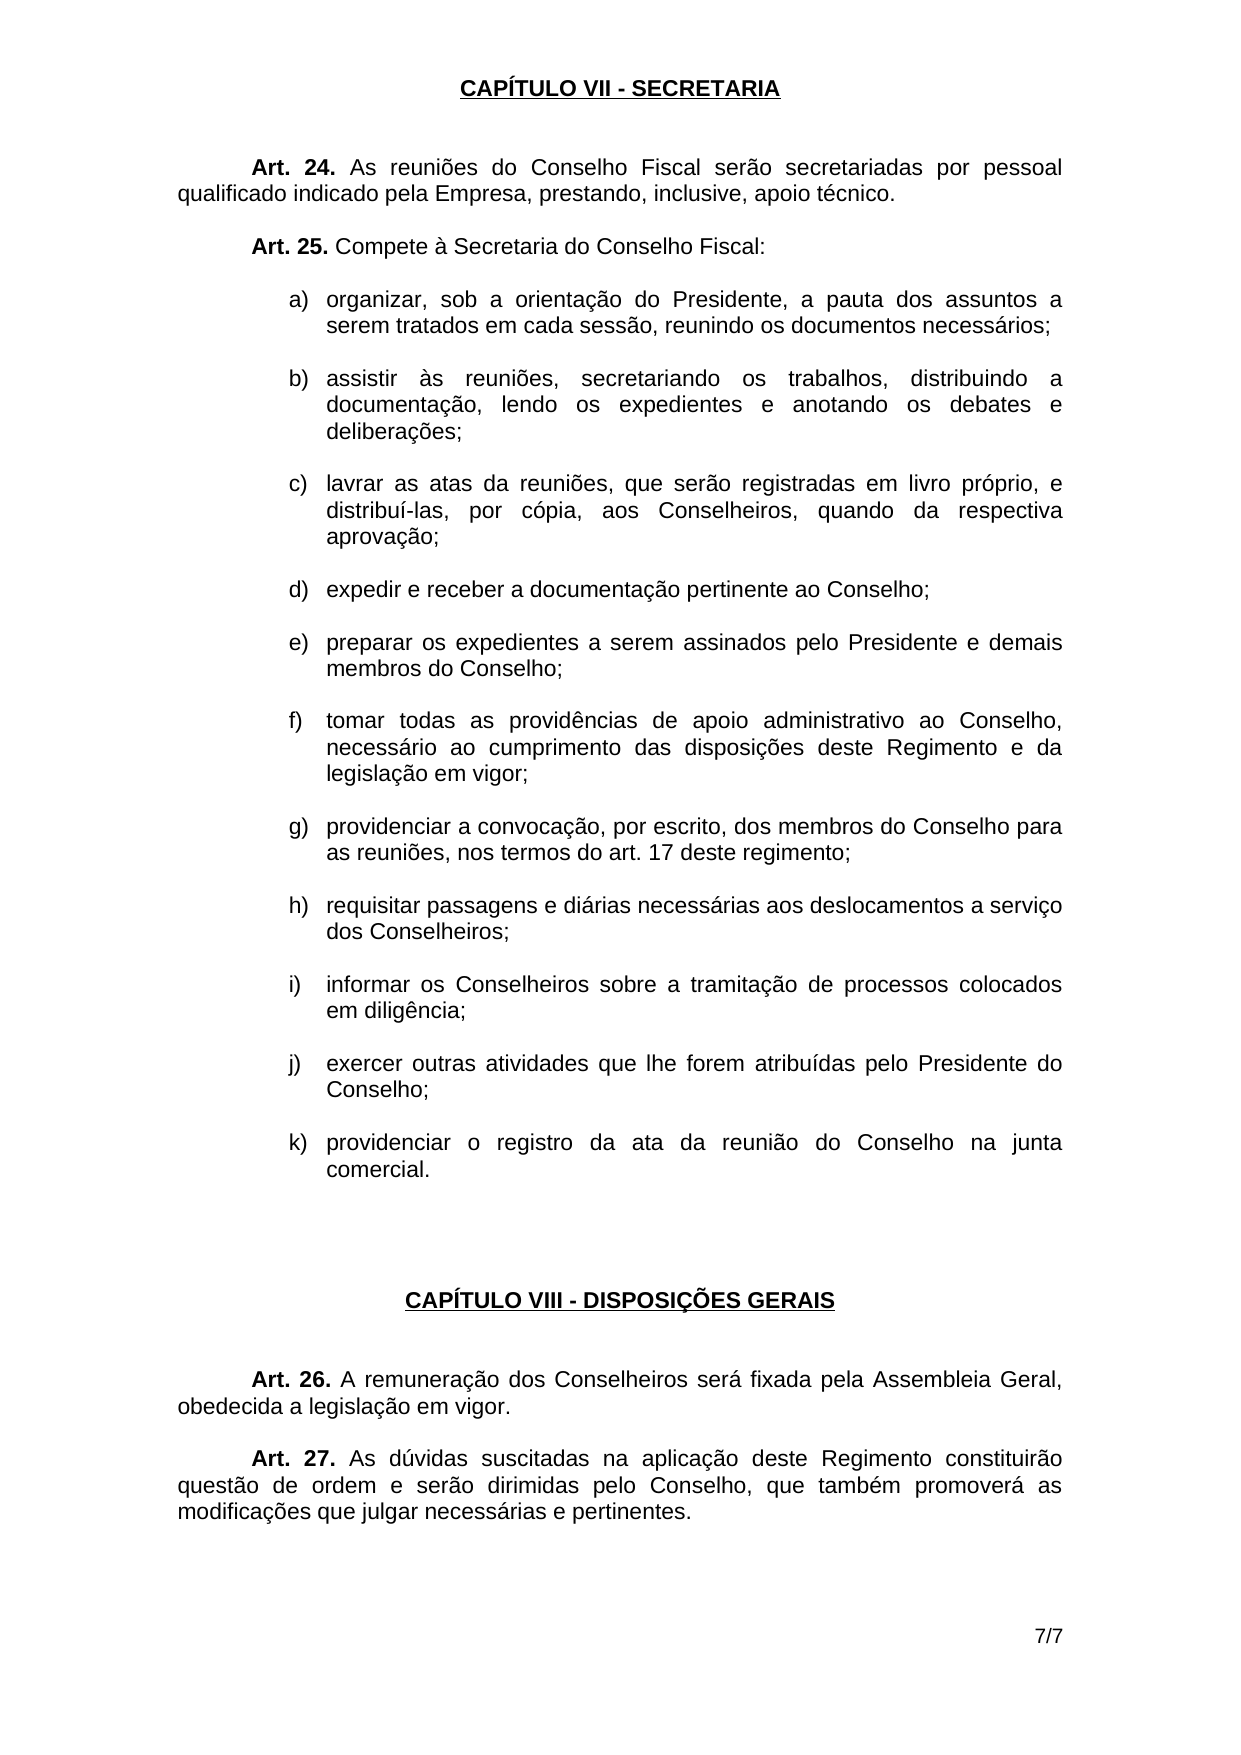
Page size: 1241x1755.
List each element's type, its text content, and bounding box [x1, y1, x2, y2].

list organizar, sob a orientação do Presidente, a pauta dos assuntos a serem tratados em cada sessão, reunindo os documentos necessários; [288, 286, 1063, 338]
list tomar todas as providências de apoio administrativo ao Conselho, necessário ao cumprimento das disposições deste Regimento e da legislação em vigor; [288, 707, 1063, 787]
text Art. 26. A remuneração dos Conselheiros será fixada pela Assembleia Geral, obedecida a legislação em vigor. [177, 1366, 1063, 1419]
list exercer outras atividades que lhe forem atribuídas pelo Presidente do Conselho; [288, 1050, 1063, 1103]
list preparar os expedientes a serem assinados pelo Presidente e demais membros do Conselho; [288, 628, 1063, 681]
list informar os Conselheiros sobre a tramitação de processos colocados em diligência; [288, 971, 1063, 1024]
list lavrar as atas da reuniões, que serão registradas em livro próprio, e distribuí-las, por cópia, aos Conselheiros, quando da respectiva aprovação; [288, 470, 1063, 549]
subtitle CAPÍTULO VIII - DISPOSIÇÕES GERAIS [177, 1287, 1063, 1314]
list expedir e receber a documentação pertinente ao Conselho; [288, 576, 1063, 602]
list assistir às reuniões, secretariando os trabalhos, distribuindo a documentação, lendo os expedientes e anotando os debates e deliberações; [288, 365, 1063, 444]
subtitle CAPÍTULO VII - SECRETARIA [177, 75, 1063, 101]
list requisitar passagens e diárias necessárias aos deslocamentos a serviço dos Conselheiros; [288, 892, 1063, 945]
text Art. 27. As dúvidas suscitadas na aplicação deste Regimento constituirão questão de ordem e serão dirimidas pelo Conselho, que também promoverá as modificações que julgar necessárias e pertinentes. [177, 1445, 1063, 1524]
text Art. 25. Compete à Secretaria do Conselho Fiscal: [177, 233, 1063, 259]
list providenciar a convocação, por escrito, dos membros do Conselho para as reuniões, nos termos do art. 17 deste regimento; [288, 813, 1063, 866]
text Art. 24. As reuniões do Conselho Fiscal serão secretariadas por pessoal qualificado indicado pela Empresa, prestando, inclusive, apoio técnico. [177, 154, 1063, 207]
list providenciar o registro da ata da reunião do Conselho na junta comercial. [288, 1129, 1063, 1182]
